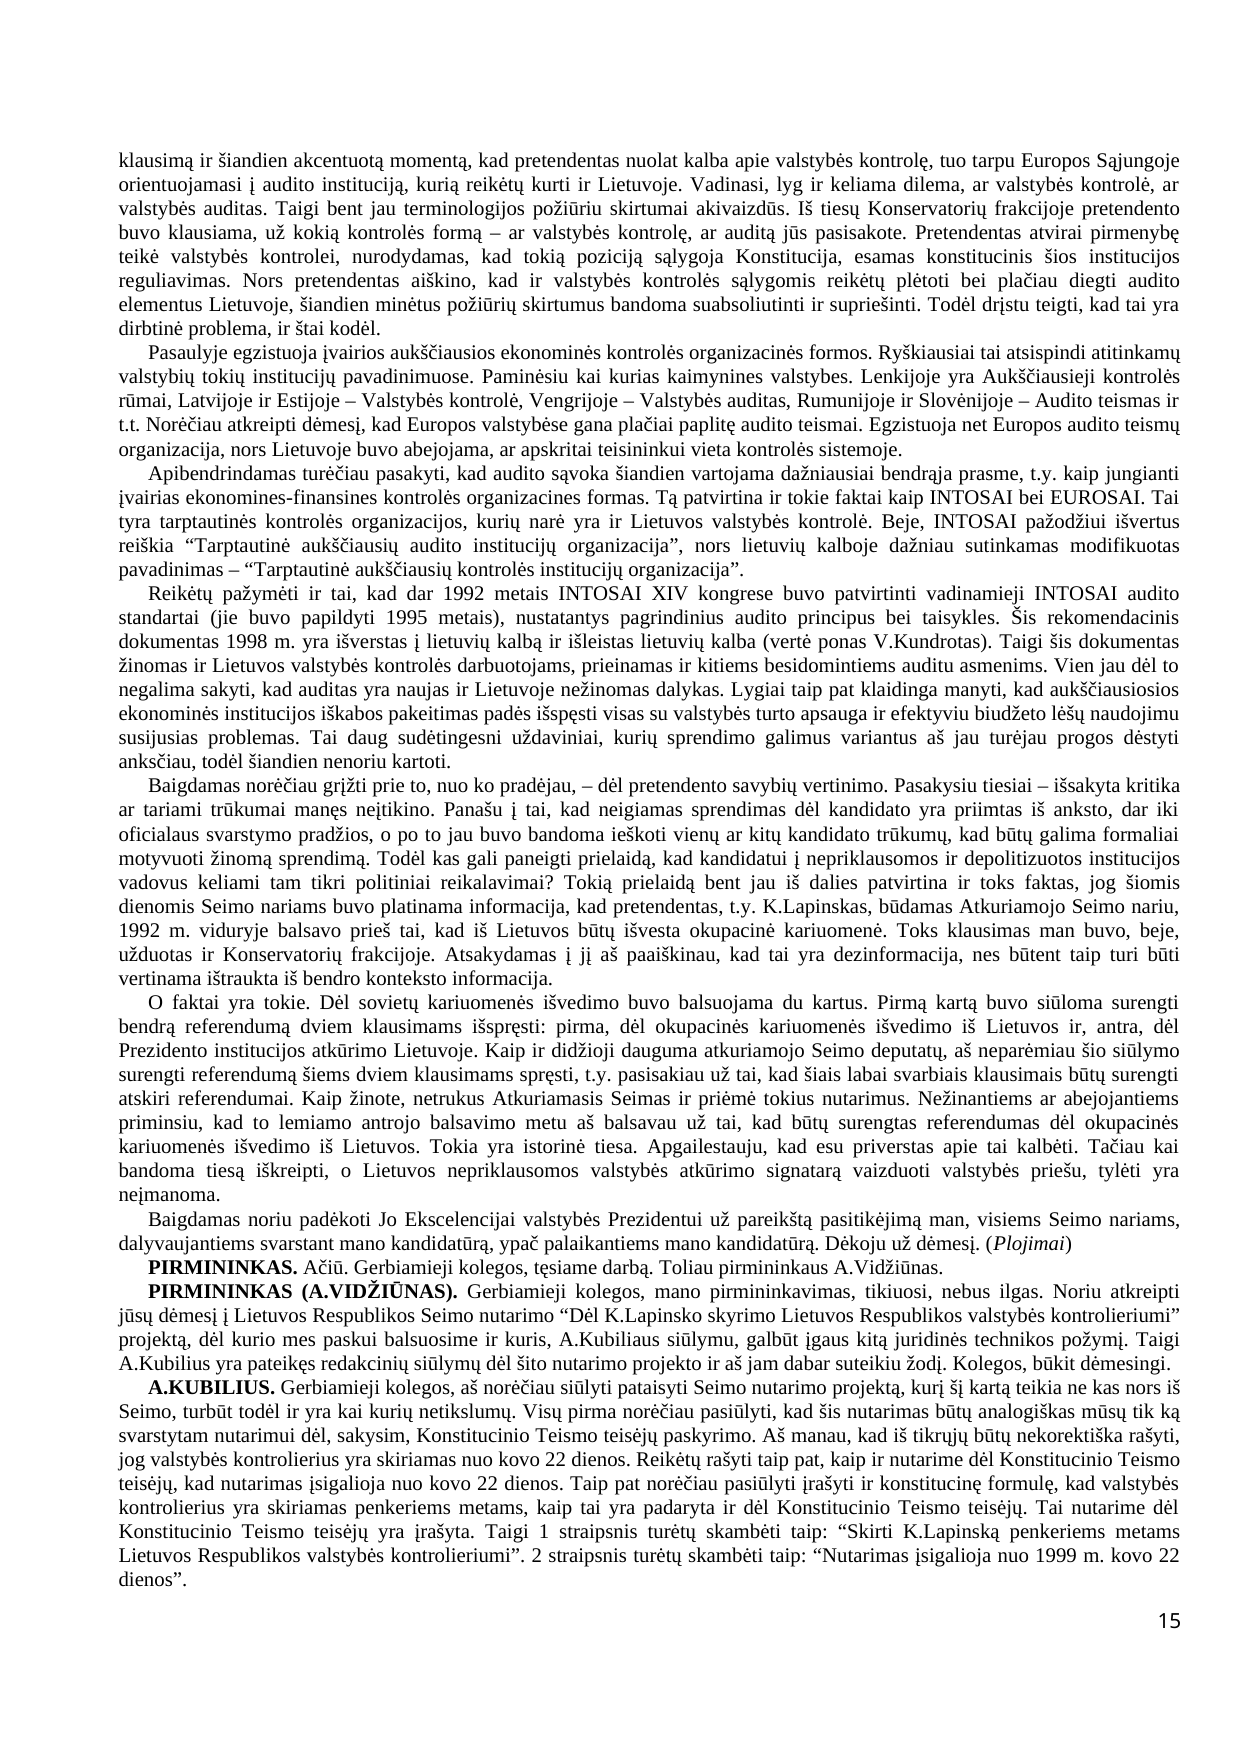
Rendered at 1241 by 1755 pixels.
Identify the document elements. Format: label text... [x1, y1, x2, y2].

text Pasaulyje egzistuoja įvairios aukščiausios ekonominės kontrolės organizacinės formos. Ryškiausiai tai atsispindi atitinkamų valstybių tokių institucijų pavadinimuose. Paminėsiu kai kurias kaimynines valstybes. Lenkijoje yra Aukščiausieji kontrolės rūmai, Latvijoje ir Estijoje – Valstybės kontrolė, Vengrijoje – Valstybės auditas, Rumunijoje ir Slovėnijoje – Audito teismas ir t.t. Norėčiau atkreipti dėmesį, kad Europos valstybėse gana plačiai paplitę audito teismai. Egzistuoja net Europos audito teismų organizacija, nors Lietuvoje buvo abejojama, ar apskritai teisininkui vieta kontrolės sistemoje. [118, 340, 1181, 461]
text Apibendrindamas turėčiau pasakyti, kad audito sąvoka šiandien vartojama dažniausiai bendrąja prasme, t.y. kaip jungianti įvairias ekonomines-finansines kontrolės organizacines formas. Tą patvirtina ir tokie faktai kaip INTOSAI bei EUROSAI. Tai tyra tarptautinės kontrolės organizacijos, kurių narė yra ir Lietuvos valstybės kontrolė. Beje, INTOSAI pažodžiui išvertus reiškia “Tarptautinė aukščiausių audito institucijų organizacija”, nors lietuvių kalboje dažniau sutinkamas modifikuotas pavadinimas – “Tarptautinė aukščiausių kontrolės institucijų organizacija”. [118, 461, 1181, 581]
text Reikėtų pažymėti ir tai, kad dar 1992 metais INTOSAI XIV kongrese buvo patvirtinti vadinamieji INTOSAI audito standartai (jie buvo papildyti 1995 metais), nustatantys pagrindinius audito principus bei taisykles. Šis rekomendacinis dokumentas 1998 m. yra išverstas į lietuvių kalbą ir išleistas lietuvių kalba (vertė ponas V.Kundrotas). Taigi šis dokumentas žinomas ir Lietuvos valstybės kontrolės darbuotojams, prieinamas ir kitiems besidomintiems auditu asmenims. Vien jau dėl to negalima sakyti, kad auditas yra naujas ir Lietuvoje nežinomas dalykas. Lygiai taip pat klaidinga manyti, kad aukščiausiosios ekonominės institucijos iškabos pakeitimas padės išspęsti visas su valstybės turto apsauga ir efektyviu biudžeto lėšų naudojimu susijusias problemas. Tai daug sudėtingesni uždaviniai, kurių sprendimo galimus variantus aš jau turėjau progos dėstyti anksčiau, todėl šiandien nenoriu kartoti. [118, 581, 1181, 773]
text PIRMININKAS. Ačiū. Gerbiamieji kolegos, tęsiame darbą. Toliau pirmininkaus A.Vidžiūnas. [118, 1254, 1181, 1279]
text O faktai yra tokie. Dėl sovietų kariuomenės išvedimo buvo balsuojama du kartus. Pirmą kartą buvo siūloma surengti bendrą referendumą dviem klausimams išspręsti: pirma, dėl okupacinės kariuomenės išvedimo iš Lietuvos ir, antra, dėl Prezidento institucijos atkūrimo Lietuvoje. Kaip ir didžioji dauguma atkuriamojo Seimo deputatų, aš neparėmiau šio siūlymo surengti referendumą šiems dviem klausimams spręsti, t.y. pasisakiau už tai, kad šiais labai svarbiais klausimais būtų surengti atskiri referendumai. Kaip žinote, netrukus Atkuriamasis Seimas ir priėmė tokius nutarimus. Nežinantiems ar abejojantiems priminsiu, kad to lemiamo antrojo balsavimo metu aš balsavau už tai, kad būtų surengtas referendumas dėl okupacinės kariuomenės išvedimo iš Lietuvos. Tokia yra istorinė tiesa. Apgailestauju, kad esu priverstas apie tai kalbėti. Tačiau kai bandoma tiesą iškreipti, o Lietuvos nepriklausomos valstybės atkūrimo signatarą vaizduoti valstybės priešu, tylėti yra neįmanoma. [118, 990, 1181, 1206]
text Baigdamas norėčiau grįžti prie to, nuo ko pradėjau, – dėl pretendento savybių vertinimo. Pasakysiu tiesiai – išsakyta kritika ar tariami trūkumai manęs neįtikino. Panašu į tai, kad neigiamas sprendimas dėl kandidato yra priimtas iš anksto, dar iki oficialaus svarstymo pradžios, o po to jau buvo bandoma ieškoti vienų ar kitų kandidato trūkumų, kad būtų galima formaliai motyvuoti žinomą sprendimą. Todėl kas gali paneigti prielaidą, kad kandidatui į nepriklausomos ir depolitizuotos institucijos vadovus keliami tam tikri politiniai reikalavimai? Tokią prielaidą bent jau iš dalies patvirtina ir toks faktas, jog šiomis dienomis Seimo nariams buvo platinama informacija, kad pretendentas, t.y. K.Lapinskas, būdamas Atkuriamojo Seimo nariu, 1992 m. viduryje balsavo prieš tai, kad iš Lietuvos būtų išvesta okupacinė kariuomenė. Toks klausimas man buvo, beje, užduotas ir Konservatorių frakcijoje. Atsakydamas į jį aš paaiškinau, kad tai yra dezinformacija, nes būtent taip turi būti vertinama ištraukta iš bendro konteksto informacija. [118, 773, 1181, 990]
text A.KUBILIUS. Gerbiamieji kolegos, aš norėčiau siūlyti pataisyti Seimo nutarimo projektą, kurį šį kartą teikia ne kas nors iš Seimo, turbūt todėl ir yra kai kurių netikslumų. Visų pirma norėčiau pasiūlyti, kad šis nutarimas būtų analogiškas mūsų tik ką svarstytam nutarimui dėl, sakysim, Konstitucinio Teismo teisėjų paskyrimo. Aš manau, kad iš tikrųjų būtų nekorektiška rašyti, jog valstybės kontrolierius yra skiriamas nuo kovo 22 dienos. Reikėtų rašyti taip pat, kaip ir nutarime dėl Konstitucinio Teismo teisėjų, kad nutarimas įsigalioja nuo kovo 22 dienos. Taip pat norėčiau pasiūlyti įrašyti ir konstitucinę formulę, kad valstybės kontrolierius yra skiriamas penkeriems metams, kaip tai yra padaryta ir dėl Konstitucinio Teismo teisėjų. Tai nutarime dėl Konstitucinio Teismo teisėjų yra įrašyta. Taigi 1 straipsnis turėtų skambėti taip: “Skirti K.Lapinską penkeriems metams Lietuvos Respublikos valstybės kontrolieriumi”. 2 straipsnis turėtų skambėti taip: “Nutarimas įsigalioja nuo 1999 m. kovo 22 dienos”. [118, 1375, 1181, 1591]
text Baigdamas noriu padėkoti Jo Ekscelencijai valstybės Prezidentui už pareikštą pasitikėjimą man, visiems Seimo nariams, dalyvaujantiems svarstant mano kandidatūrą, ypač palaikantiems mano kandidatūrą. Dėkoju už dėmesį. (Plojimai) [118, 1206, 1181, 1254]
text PIRMININKAS (A.VIDŽIŪNAS). Gerbiamieji kolegos, mano pirmininkavimas, tikiuosi, nebus ilgas. Noriu atkreipti jūsų dėmesį į Lietuvos Respublikos Seimo nutarimo “Dėl K.Lapinsko skyrimo Lietuvos Respublikos valstybės kontrolieriumi” projektą, dėl kurio mes paskui balsuosime ir kuris, A.Kubiliaus siūlymu, galbūt įgaus kitą juridinės technikos požymį. Taigi A.Kubilius yra pateikęs redakcinių siūlymų dėl šito nutarimo projekto ir aš jam dabar suteikiu žodį. Kolegos, būkit dėmesingi. [118, 1279, 1181, 1375]
text klausimą ir šiandien akcentuotą momentą, kad pretendentas nuolat kalba apie valstybės kontrolę, tuo tarpu Europos Sąjungoje orientuojamasi į audito instituciją, kurią reikėtų kurti ir Lietuvoje. Vadinasi, lyg ir keliama dilema, ar valstybės kontrolė, ar valstybės auditas. Taigi bent jau terminologijos požiūriu skirtumai akivaizdūs. Iš tiesų Konservatorių frakcijoje pretendento buvo klausiama, už kokią kontrolės formą – ar valstybės kontrolę, ar auditą jūs pasisakote. Pretendentas atvirai pirmenybę teikė valstybės kontrolei, nurodydamas, kad tokią poziciją sąlygoja Konstitucija, esamas konstitucinis šios institucijos reguliavimas. Nors pretendentas aiškino, kad ir valstybės kontrolės sąlygomis reikėtų plėtoti bei plačiau diegti audito elementus Lietuvoje, šiandien minėtus požiūrių skirtumus bandoma suabsoliutinti ir supriešinti. Todėl drįstu teigti, kad tai yra dirbtinė problema, ir štai kodėl. [118, 148, 1181, 340]
